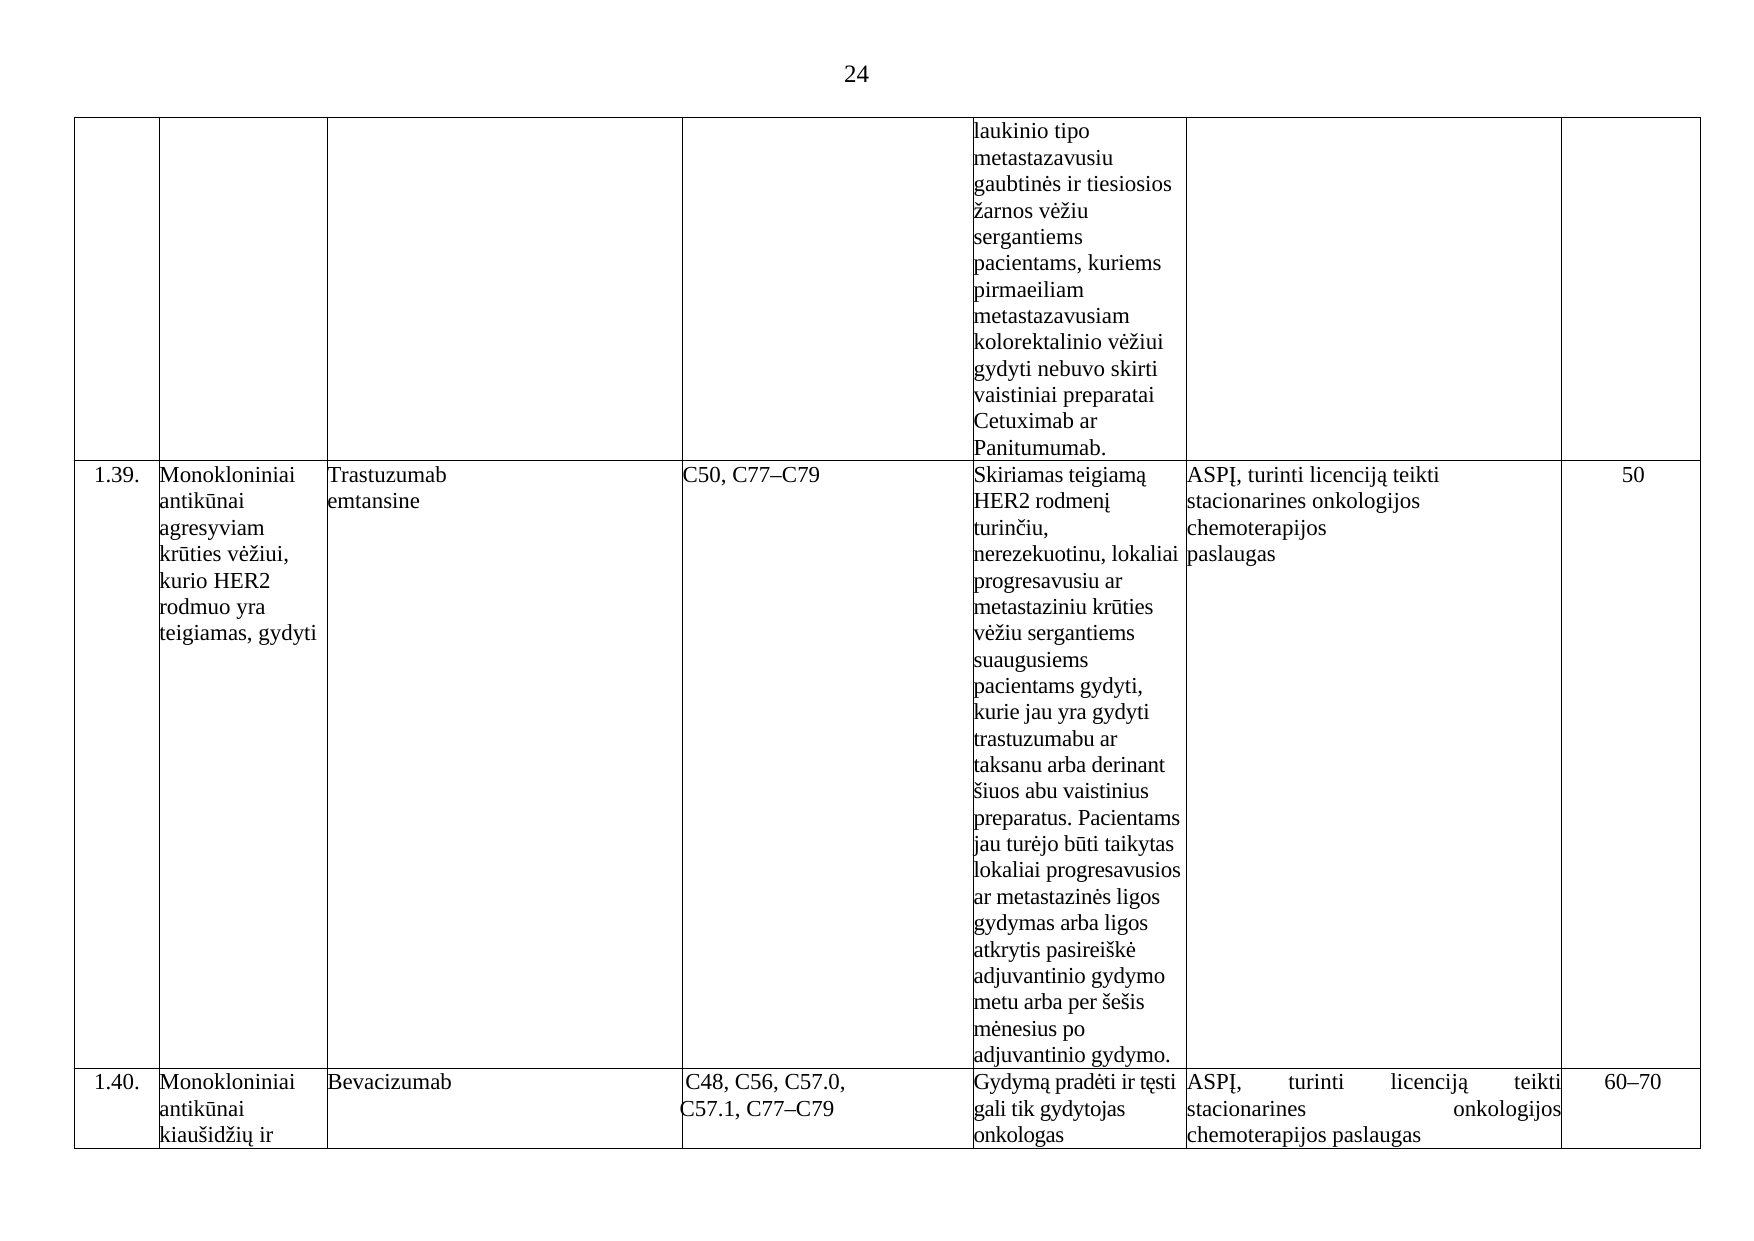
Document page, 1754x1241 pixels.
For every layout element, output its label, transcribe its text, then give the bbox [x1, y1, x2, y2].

table_cell Gydymą pradėti ir tęsti gali tik gydytojas onkologas [974, 1069, 1186, 1147]
table_cell C48, C56, C57.0, C57.1, C77–C79 [683, 1069, 973, 1147]
table_cell 60–70 [1562, 1069, 1700, 1147]
table_cell 50 [1562, 461, 1700, 1067]
table_cell Monokloniniai antikūnai agresyviam krūties vėžiui, kurio HER2 rodmuo yra teigiamas, gydyti [160, 461, 327, 1067]
table_cell [328, 118, 682, 460]
table_cell Trastuzumab emtansine [328, 461, 682, 1067]
table_cell ASPĮ, turinti licenciją teikti stacionarines onkologijos chemoterapijos paslaugas [1187, 1069, 1561, 1147]
table_cell Bevacizumab [328, 1069, 682, 1147]
table_cell [683, 118, 973, 460]
table_cell [1187, 118, 1561, 460]
table_cell [160, 118, 327, 460]
table_cell C50, C77–C79 [683, 461, 973, 1067]
table_cell [75, 118, 159, 460]
table_cell [1562, 118, 1700, 460]
table_cell 1.40. [75, 1069, 159, 1147]
table_cell 1.39. [75, 461, 159, 1067]
table_cell Skiriamas teigiamą HER2 rodmenį turinčiu, nerezekuotinu, lokaliai progresavusiu ar metastaziniu krūties vėžiu sergantiems suaugusiems pacientams gydyti, kurie jau yra gydyti trastuzumabu ar taksanu arba derinant šiuos abu vaistinius preparatus. Pacientams jau turėjo būti taikytas lokaliai progresavusios ar metastazinės ligos gydymas arba ligos atkrytis pasireiškė adjuvantinio gydymo metu arba per šešis mėnesius po adjuvantinio gydymo. [974, 461, 1186, 1067]
table_cell Monokloniniai antikūnai kiaušidžių ir [160, 1069, 327, 1147]
table_cell ASPĮ, turinti licenciją teikti stacionarines onkologijos chemoterapijos paslaugas [1187, 461, 1561, 1067]
table_cell laukinio tipo metastazavusiu gaubtinės ir tiesiosios žarnos vėžiu sergantiems pacientams, kuriems pirmaeiliam metastazavusiam kolorektalinio vėžiui gydyti nebuvo skirti vaistiniai preparatai Cetuximab ar Panitumumab. [974, 118, 1186, 460]
